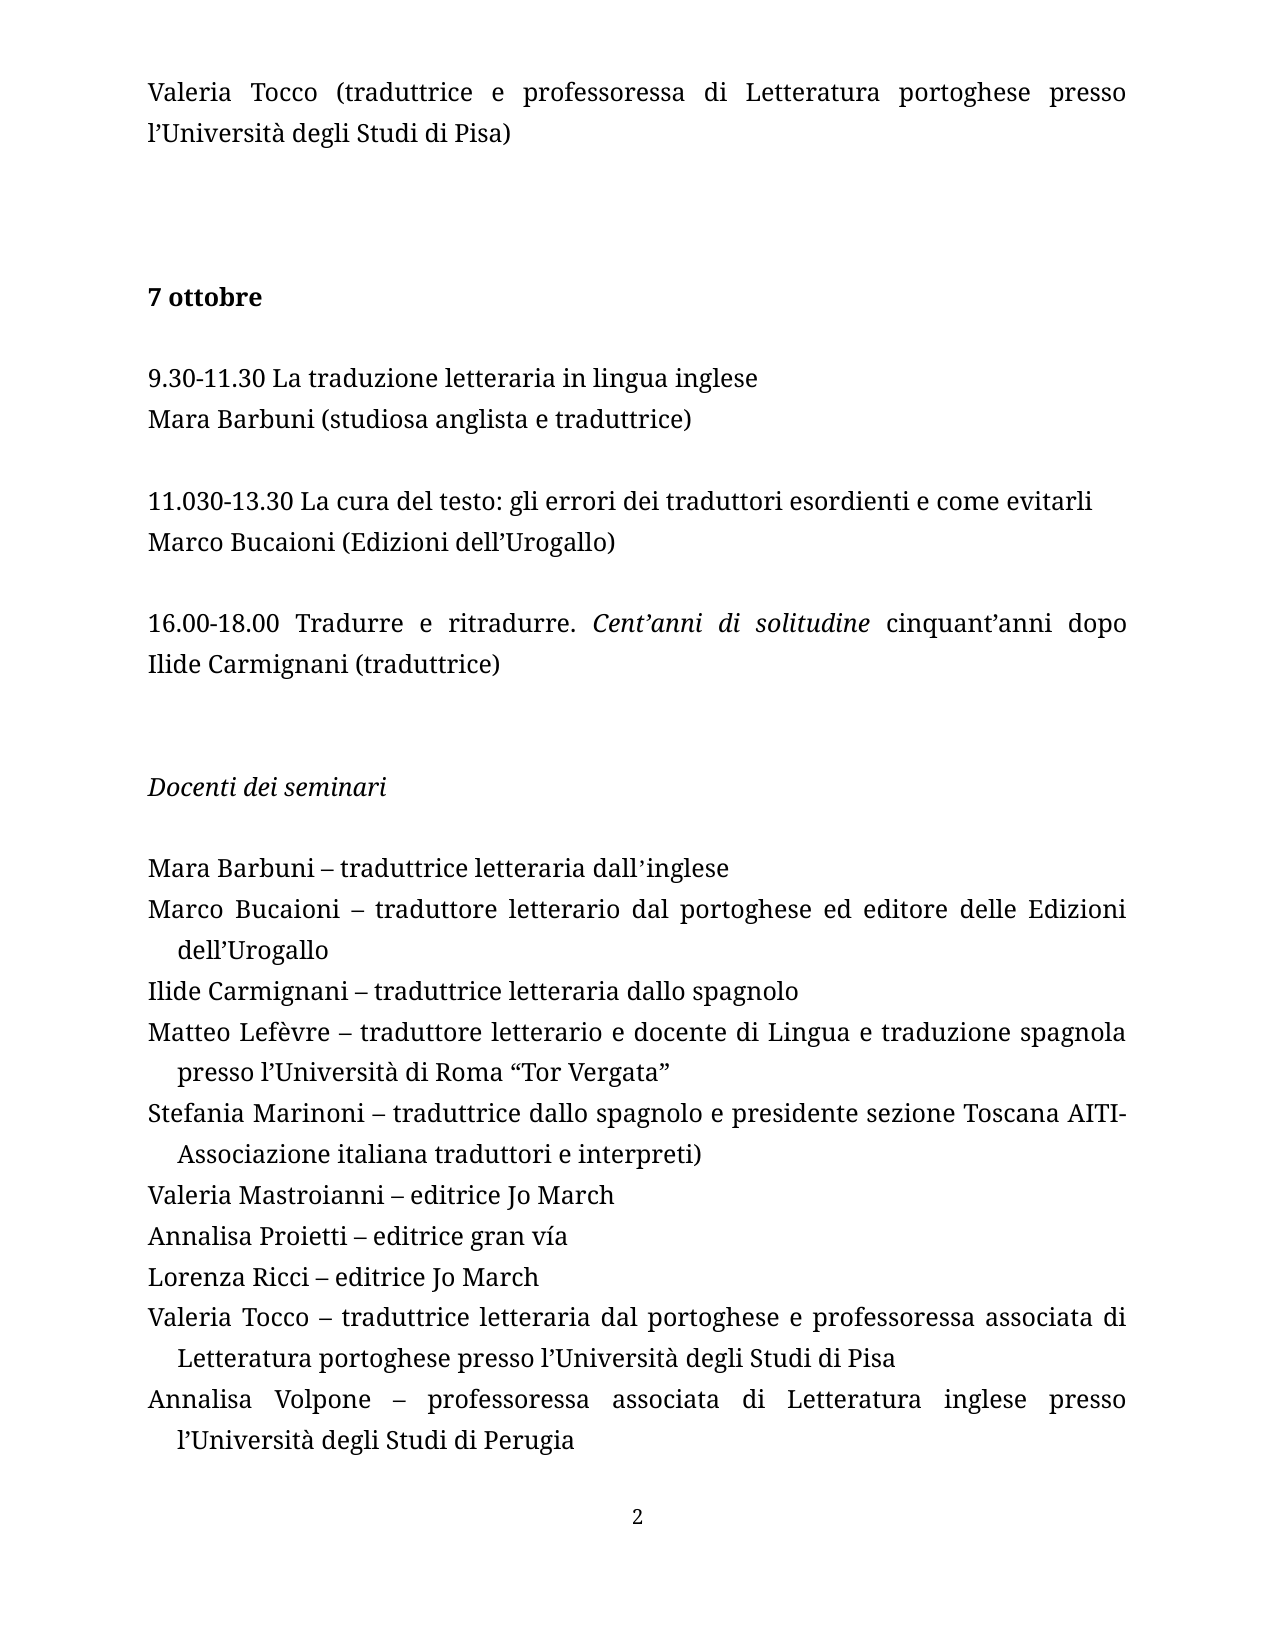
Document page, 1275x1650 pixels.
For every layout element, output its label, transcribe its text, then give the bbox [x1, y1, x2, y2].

text Annalisa Proietti – editrice gran vía [148, 1218, 1127, 1252]
text 11.030-13.30 La cura del testo: gli errori dei traduttori esordienti e come evitarli [148, 483, 1127, 517]
text Mara Barbuni (studiosa anglista e traduttrice) [148, 402, 1127, 436]
text 7 ottobre [148, 279, 1127, 313]
text Lorenza Ricci – editrice Jo March [148, 1259, 1127, 1293]
text Annalisa Volpone – professoressa associata di Letteratura inglese presso l’Università degli Studi di Perugia [148, 1382, 1127, 1457]
text Mara Barbuni – traduttrice letteraria dall’inglese [148, 851, 1127, 885]
text Matteo Lefèvre – traduttore letterario e docente di Lingua e traduzione spagnola presso l’Università di Roma “Tor Vergata” [148, 1014, 1127, 1089]
text Valeria Tocco (traduttrice e professoressa di Letteratura portoghese presso l’Università degli Studi di Pisa) [148, 75, 1127, 150]
text Stefania Marinoni – traduttrice dallo spagnolo e presidente sezione Toscana AITI-Associazione italiana traduttori e interpreti) [148, 1096, 1127, 1171]
text 16.00-18.00 Tradurre e ritradurre. Cent’anni di solitudine cinquant’anni dopo Ilide Carmignani (traduttrice) [148, 606, 1127, 681]
text Marco Bucaioni (Edizioni dell’Urogallo) [148, 524, 1127, 558]
text Valeria Tocco – traduttrice letteraria dal portoghese e professoressa associata di Letteratura portoghese presso l’Università degli Studi di Pisa [148, 1300, 1127, 1375]
text 9.30-11.30 La traduzione letteraria in lingua inglese [148, 361, 1127, 395]
text Docenti dei seminari [148, 769, 1127, 803]
text Marco Bucaioni – traduttore letterario dal portoghese ed editore delle Edizioni dell’Urogallo [148, 892, 1127, 967]
text Valeria Mastroianni – editrice Jo March [148, 1177, 1127, 1212]
text Ilide Carmignani – traduttrice letteraria dallo spagnolo [148, 973, 1127, 1007]
